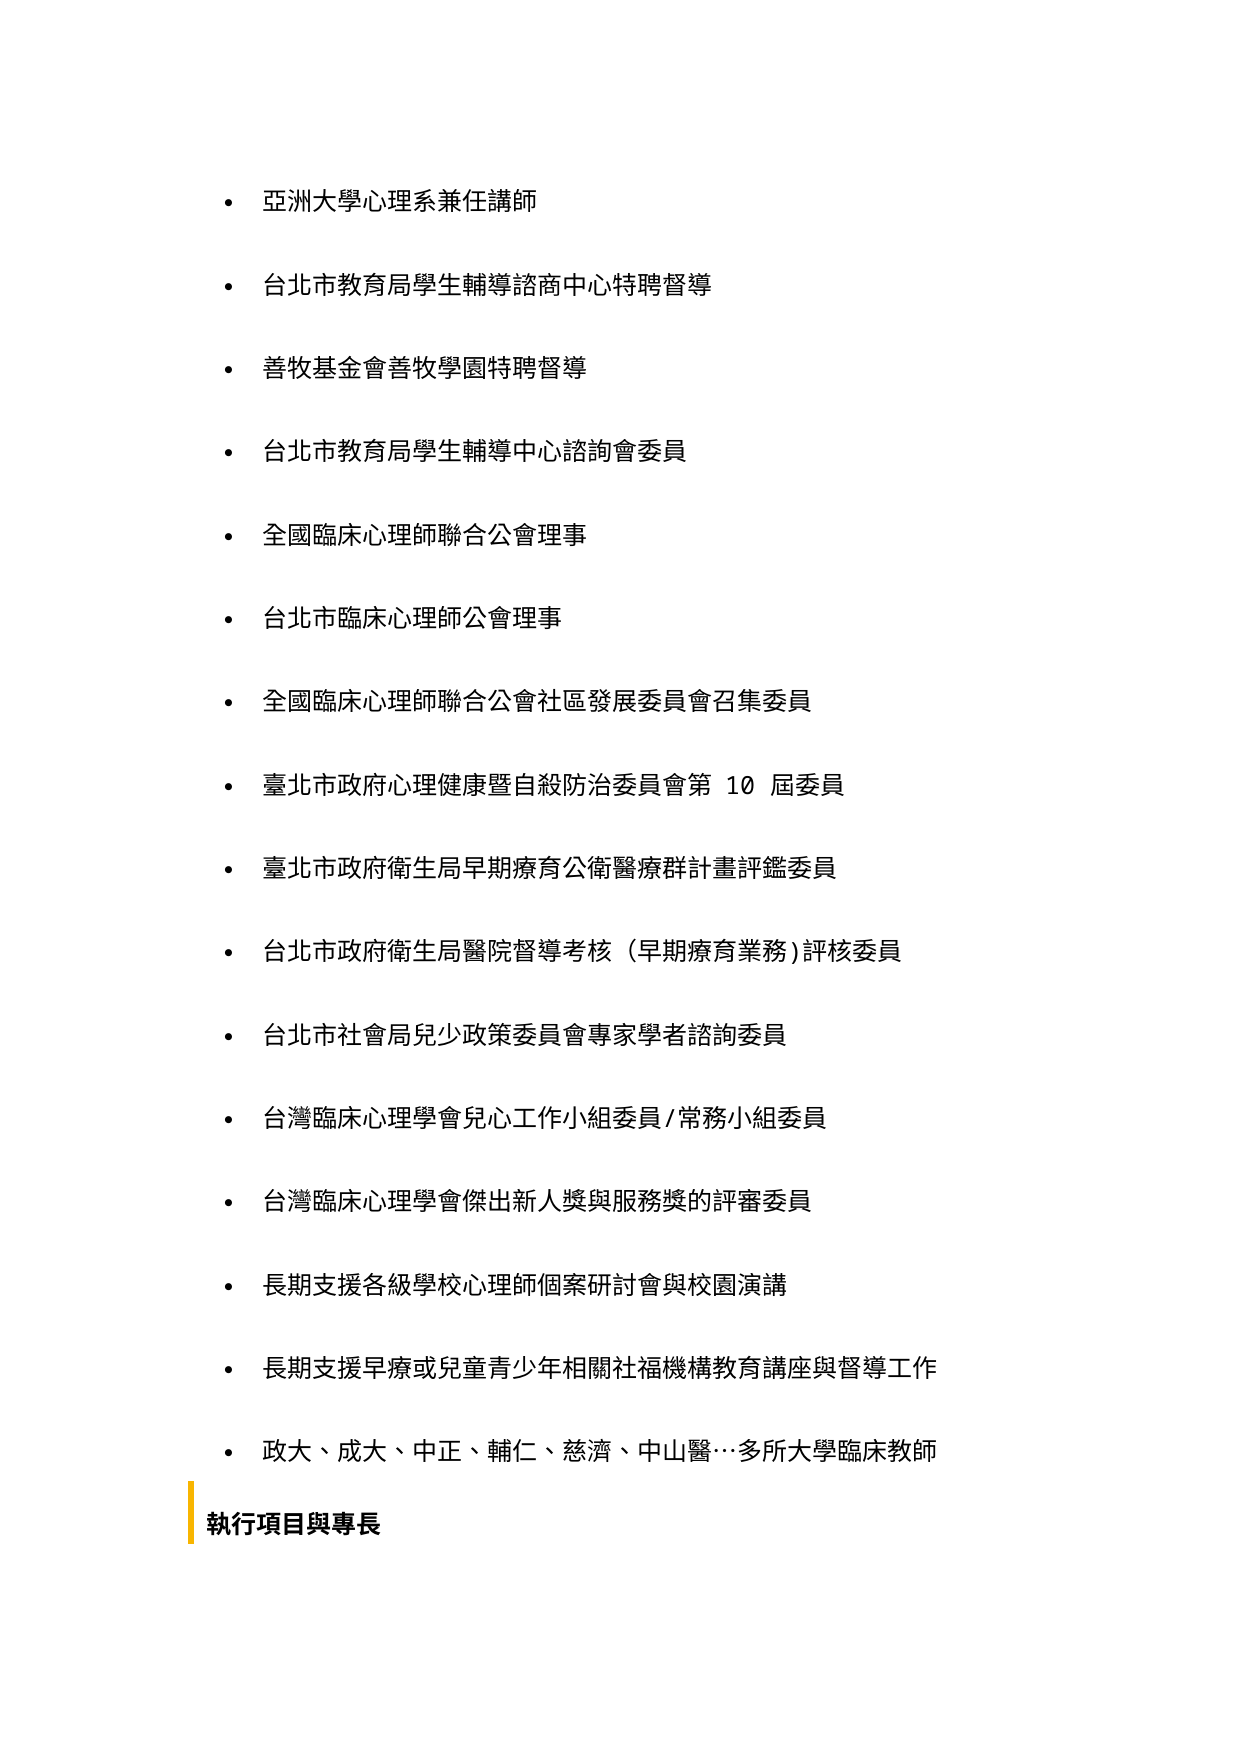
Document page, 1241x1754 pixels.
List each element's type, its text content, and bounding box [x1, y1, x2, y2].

list 台北市政府衛生局醫院督導考核（早期療育業務)評核委員 [225, 908, 1053, 971]
list 善牧基金會善牧學園特聘督導 [225, 325, 1053, 387]
list 臺北市政府衛生局早期療育公衛醫療群計畫評鑑委員 [225, 825, 1053, 887]
list 台北市教育局學生輔導諮商中心特聘督導 [225, 242, 1053, 304]
list 臺北市政府心理健康暨自殺防治委員會第 10 屆委員 [225, 742, 1053, 804]
list 長期支援各級學校心理師個案研討會與校園演講 [225, 1242, 1053, 1304]
list 台灣臨床心理學會兒心工作小組委員/常務小組委員 [225, 1075, 1053, 1137]
list 政大、成大、中正、輔仁、慈濟、中山醫…多所大學臨床教師 [225, 1408, 1053, 1471]
list 長期支援早療或兒童青少年相關社福機構教育講座與督導工作 [225, 1325, 1053, 1387]
subtitle 執行項目與專長 [194, 1481, 1053, 1544]
list 亞洲大學心理系兼任講師 [225, 158, 1053, 221]
list 台北市社會局兒少政策委員會專家學者諮詢委員 [225, 992, 1053, 1054]
list 全國臨床心理師聯合公會理事 [225, 492, 1053, 554]
list 台灣臨床心理學會傑出新人獎與服務獎的評審委員 [225, 1158, 1053, 1221]
list 台北市教育局學生輔導中心諮詢會委員 [225, 408, 1053, 471]
list 全國臨床心理師聯合公會社區發展委員會召集委員 [225, 658, 1053, 721]
list 台北市臨床心理師公會理事 [225, 575, 1053, 637]
